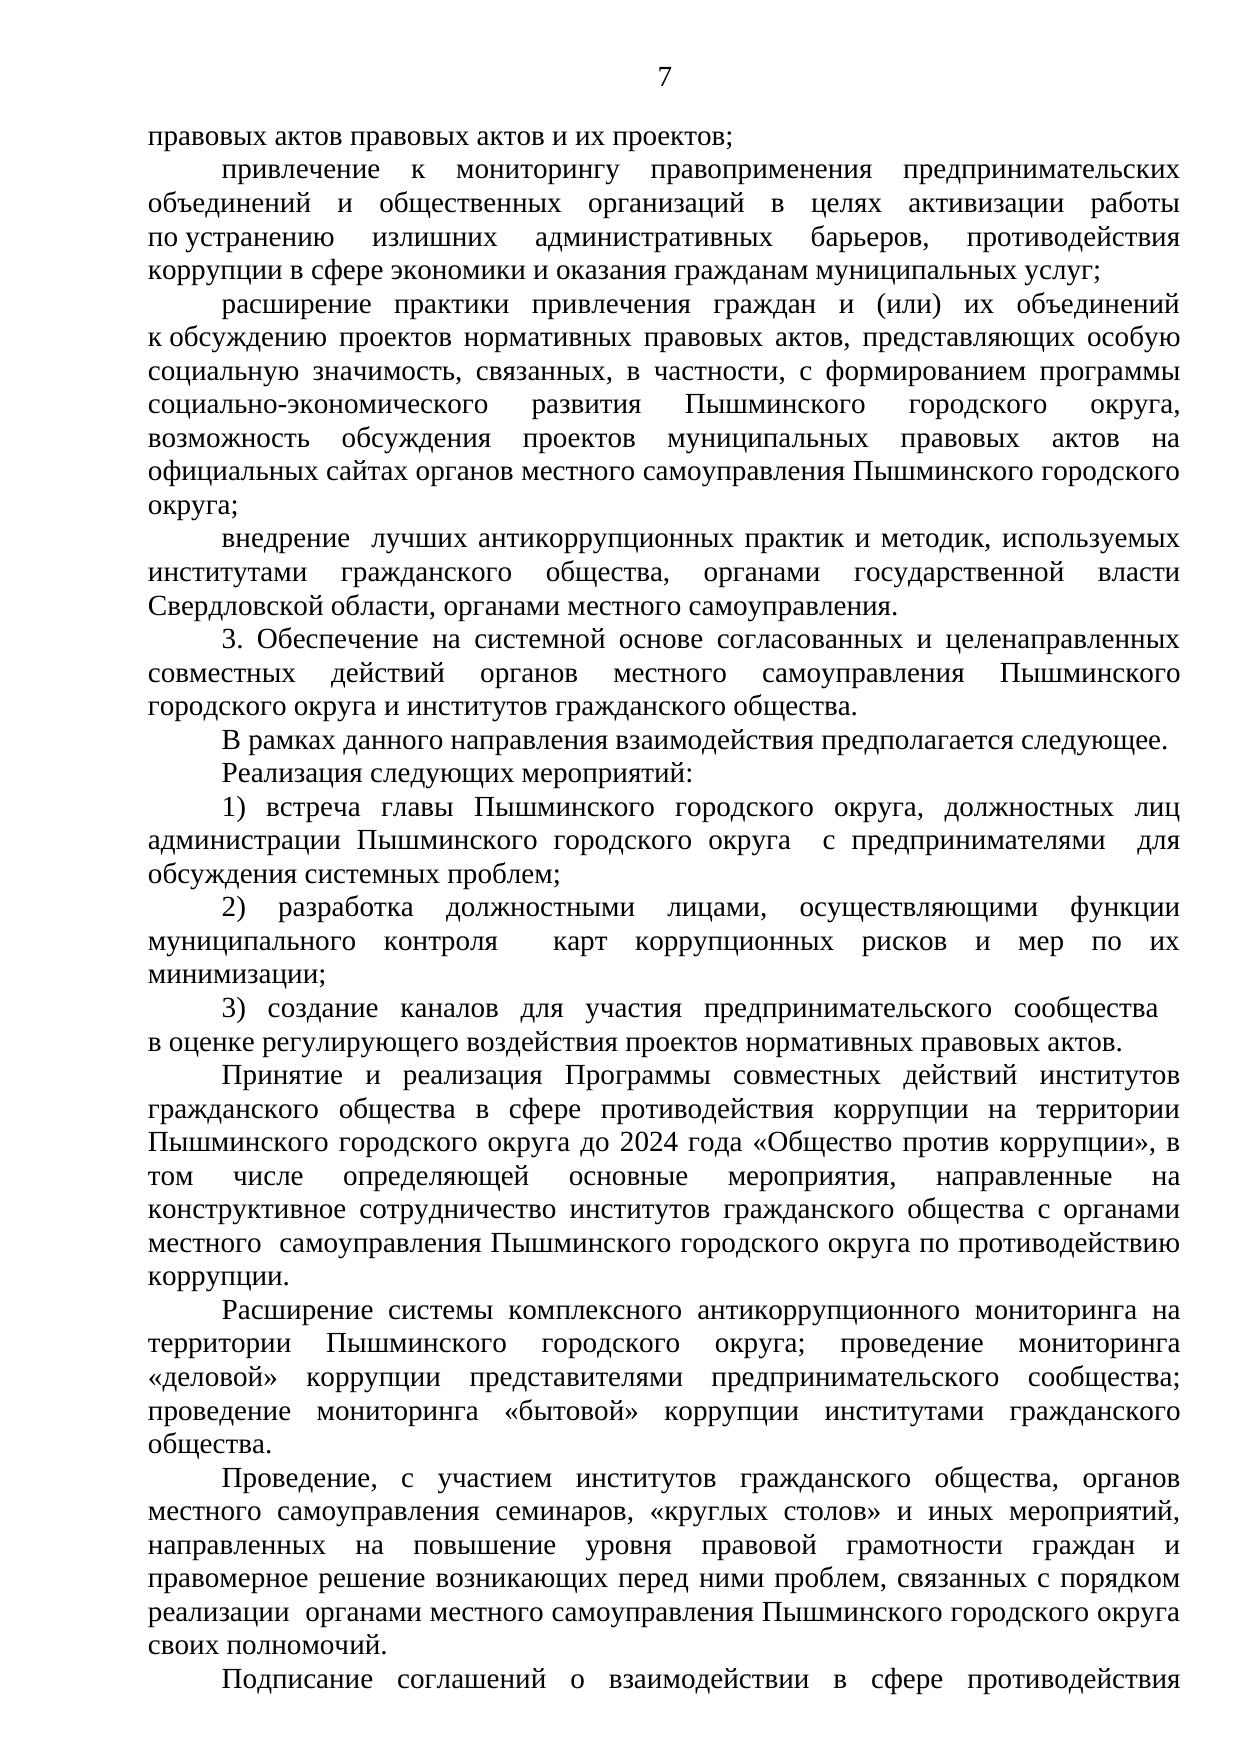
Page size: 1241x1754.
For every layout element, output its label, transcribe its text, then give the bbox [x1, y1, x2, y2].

text Подписание соглашений о взаимодействии в сфере противодействия [148, 1661, 1181, 1694]
text Проведение, с участием институтов гражданского общества, органов местного самоуправления семинаров, «круглых столов» и иных мероприятий, направленных на повышение уровня правовой грамотности граждан и правомерное решение возникающих перед ними проблем, связанных с порядком реализации органами местного самоуправления Пышминского городского округа своих полномочий. [148, 1460, 1181, 1661]
text привлечение к мониторингу правоприменения предпринимательских объединений и общественных организаций в целях активизации работы по устранению излишних административных барьеров, противодействия коррупции в сфере экономики и оказания гражданам муниципальных услуг; [148, 152, 1181, 286]
text правовых актов правовых актов и их проектов; [148, 118, 1181, 152]
text 2) разработка должностными лицами, осуществляющими функции муниципального контроля карт коррупционных рисков и мер по их минимизации; [148, 889, 1181, 990]
text внедрение лучших антикоррупционных практик и методик, используемых институтами гражданского общества, органами государственной власти Свердловской области, органами местного самоуправления. [148, 521, 1181, 621]
text Принятие и реализация Программы совместных действий институтов гражданского общества в сфере противодействия коррупции на территории Пышминского городского округа до 2024 года «Общество против коррупции», в том числе определяющей основные мероприятия, направленные на конструктивное сотрудничество институтов гражданского общества с органами местного самоуправления Пышминского городского округа по противодействию коррупции. [148, 1057, 1181, 1292]
text В рамках данного направления взаимодействия предполагается следующее. [148, 722, 1181, 755]
text 1) встреча главы Пышминского городского округа, должностных лиц администрации Пышминского городского округа с предпринимателями для обсуждения системных проблем; [148, 789, 1181, 889]
text расширение практики привлечения граждан и (или) их объединений к обсуждению проектов нормативных правовых актов, представляющих особую социальную значимость, связанных, в частности, с формированием программы социально-экономического развития Пышминского городского округа, возможность обсуждения проектов муниципальных правовых актов на официальных сайтах органов местного самоуправления Пышминского городского округа; [148, 286, 1181, 521]
text 3) создание каналов для участия предпринимательского сообщества в оценке регулирующего воздействия проектов нормативных правовых актов. [148, 990, 1181, 1057]
text Расширение системы комплексного антикоррупционного мониторинга на территории Пышминского городского округа; проведение мониторинга «деловой» коррупции представителями предпринимательского сообщества; проведение мониторинга «бытовой» коррупции институтами гражданского общества. [148, 1292, 1181, 1460]
text Реализация следующих мероприятий: [148, 755, 1181, 789]
text 3. Обеспечение на системной основе согласованных и целенаправленных совместных действий органов местного самоуправления Пышминского городского округа и институтов гражданского общества. [148, 621, 1181, 722]
